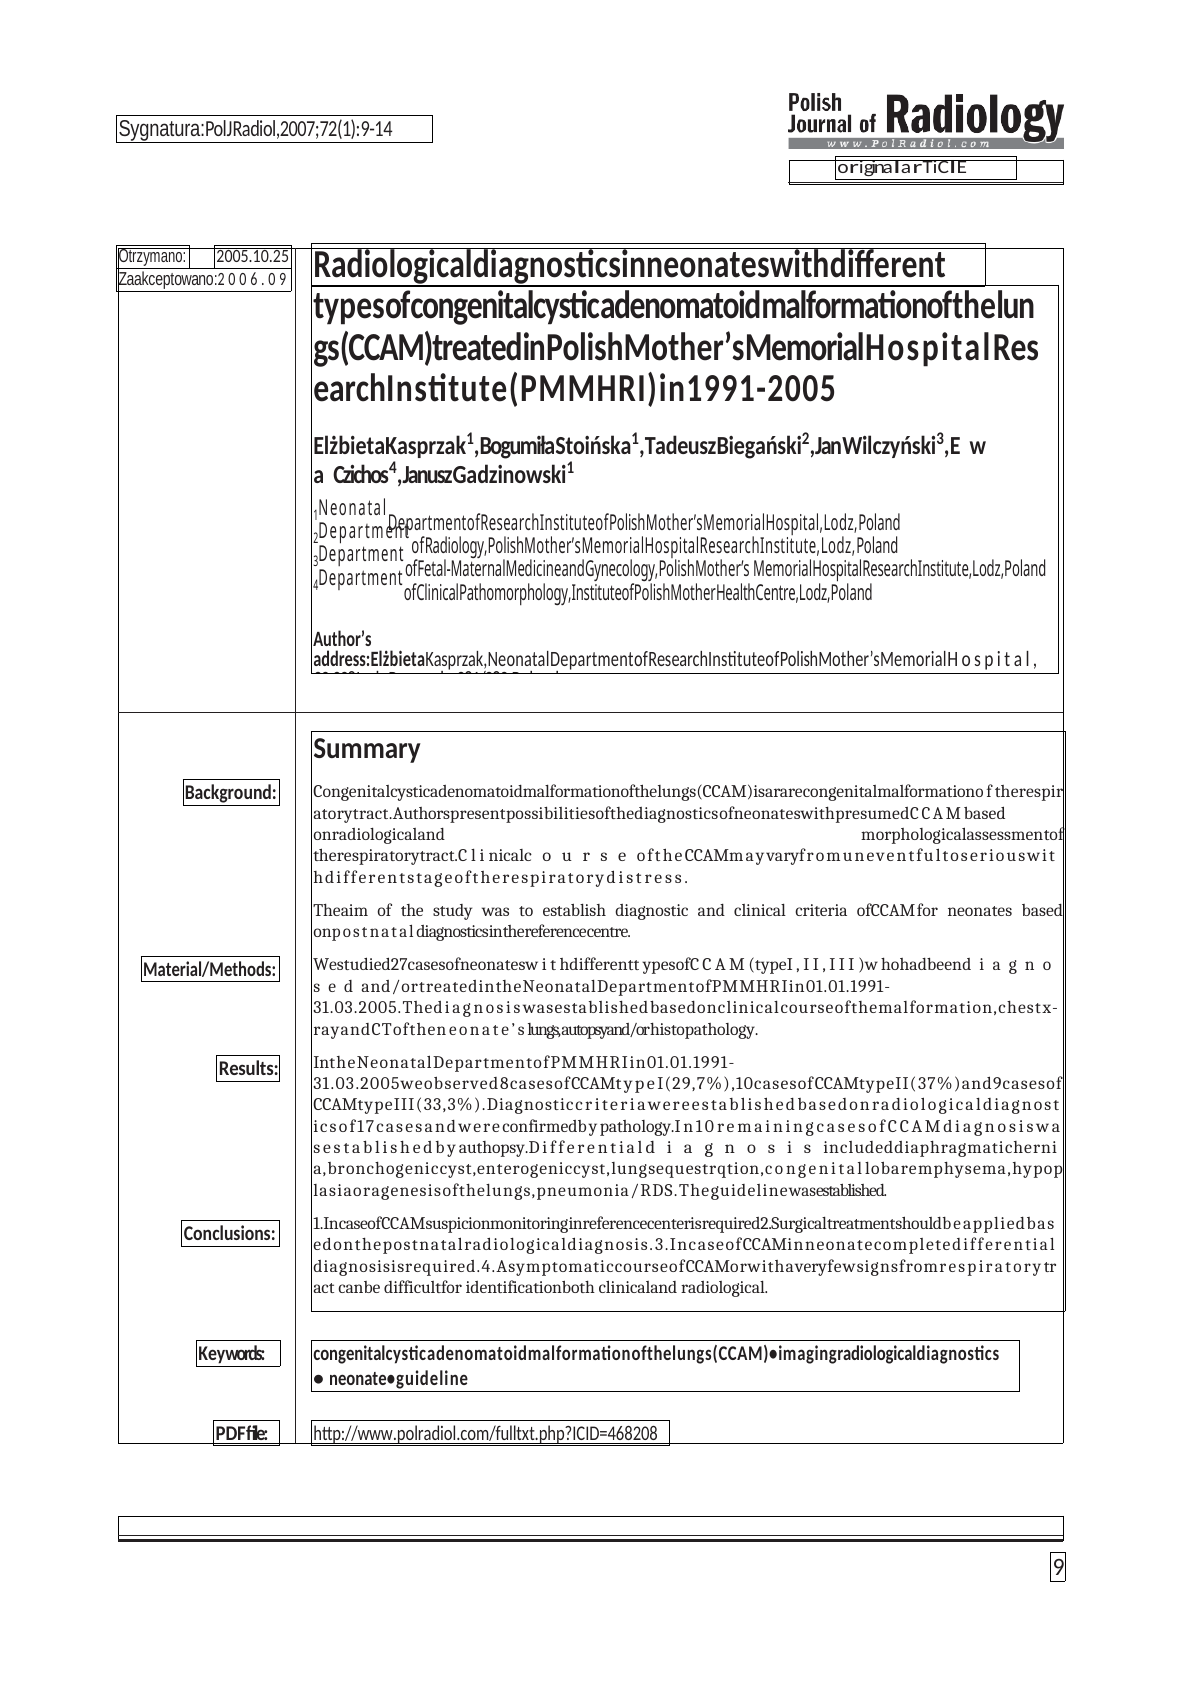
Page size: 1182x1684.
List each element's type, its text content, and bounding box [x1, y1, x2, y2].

text Keywords: [198, 1341, 279, 1365]
text Westudied27casesofneonateswithdifferenttypesofCCAM(typeI,II,III)whohadbeendiagnosedand/ortreatedintheNeonatalDepartmentofPMMHRIin01.01.1991-31.03.2005.Thediagnosiswasestablishedbasedonclinicalcourseofthemalformation,chestx-rayandCToftheneonate’slungs,autopsyand/orhistopathology. [313, 955, 1063, 1039]
text IntheNeonatalDepartmentofPMMHRIin01.01.1991-31.03.2005weobserved8casesofCCAMtypeI(29,7%),10casesofCCAMtypeII(37%)and9casesofCCAMtypeIII(33,3%).Diagnosticcriteriawereestablishedbasedonradiologicaldiagnosticsof17casesandwereconfirmedbypathology.In10remainingcasesofCCAMdiagnosiswasestablishedbyauthopsy.Differentialdiagnosisincludeddiaphragmatichernia,bronchogeniccyst,enterogeniccyst,lungsequestrqtion,congenitallobaremphysema,hypoplasiaoragenesisofthelungs,pneumonia/RDS.Theguidelinewasestablished. [313, 1052, 1063, 1201]
text 2DepartmentofRadiology,PolishMother’sMemorialHospitalResearchInstitute,Lodz,Poland [313, 535, 1058, 558]
text 4DepartmentofClinicalPathomorphology,InstituteofPolishMotherHealthCentre,Lodz,Poland [313, 581, 1058, 605]
text 1.IncaseofCCAMsuspicionmonitoringinreferencecenterisrequired2.Surgicaltreatmentshouldbeappliedbasedonthepostnatalradiologicaldiagnosis.3.IncaseofCCAMinneonatecompletedifferentialdiagnosisisrequired.4.AsymptomaticcourseofCCAMorwithaveryfewsignsfromrespiratorytract canbe difficultfor identificationboth clinicaland radiological. [313, 1213, 1063, 1298]
text Radiologicaldiagnosticsinneonateswithdifferent [313, 249, 985, 285]
text 3DepartmentofFetal-MaternalMedicineandGynecology,PolishMother’s MemorialHospitalResearchInstitute,Lodz,Poland [313, 558, 1058, 581]
list neonate•guideline [313, 1365, 1019, 1390]
text 9 [1052, 1553, 1065, 1581]
text ElżbietaKasprzak1,BogumiłaStoińska1,TadeuszBiegański2,JanWilczyński3,EwaCzichos4,JanuszGadzinowski1 [313, 431, 995, 489]
text Summary [313, 732, 1063, 766]
text Background: [184, 780, 279, 804]
text [313, 244, 985, 248]
text typesofcongenitalcysticadenomatoidmalformationofthelungs(CCAM)treatedinPolishMother’sMemorialHospitalResearchInstitute(PMMHRI)in1991-2005 [313, 286, 1047, 410]
text 2005.10.25 [216, 249, 291, 267]
text 1NeonatalDepartmentofResearchInstituteofPolishMother’sMemorialHospital,Lodz,Poland [313, 510, 1058, 535]
text Congenitalcysticadenomatoidmalformationofthelungs(CCAM)isararecongenitalmalformationoftherespiratorytract.AuthorspresentpossibilitiesofthediagnosticsofneonateswithpresumedCCAMbased onradiologicaland morphologicalassessmentof therespiratorytract.ClinicalcourseoftheCCAMmayvaryfromuneventfultoseriouswithdifferentstageoftherespiratorydistress. [313, 782, 1063, 888]
text http://www.polradiol.com/fulltxt.php?ICID=468208 [313, 1421, 669, 1443]
picture [788, 90, 1065, 149]
text Conclusions: [184, 1221, 279, 1245]
text Theaim of the study was to establish diagnostic and clinical criteria ofCCAMfor neonates based onpostnataldiagnosticsinthereferencecentre. [313, 900, 1063, 942]
text Otrzymano: [119, 249, 189, 266]
text congenitalcysticadenomatoidmalformationofthelungs(CCAM)•imagingradiologicaldiagnostics [313, 1341, 1019, 1365]
text Material/Methods: [143, 957, 279, 981]
text Zaakceptowano:2006.09.23 [119, 269, 291, 291]
text PDFfile: [215, 1421, 279, 1443]
text Results: [219, 1056, 279, 1080]
text Author’s address:ElżbietaKasprzak,NeonatalDepartmentofResearchInstituteofPolishMother’sMemorialHospital,93-338Lodz,Rzgowska281/289,Poland [313, 630, 1049, 673]
text Sygnatura:PolJRadiol,2007;72(1):9-14 [118, 116, 432, 142]
text originalarTiClE [837, 161, 1016, 178]
